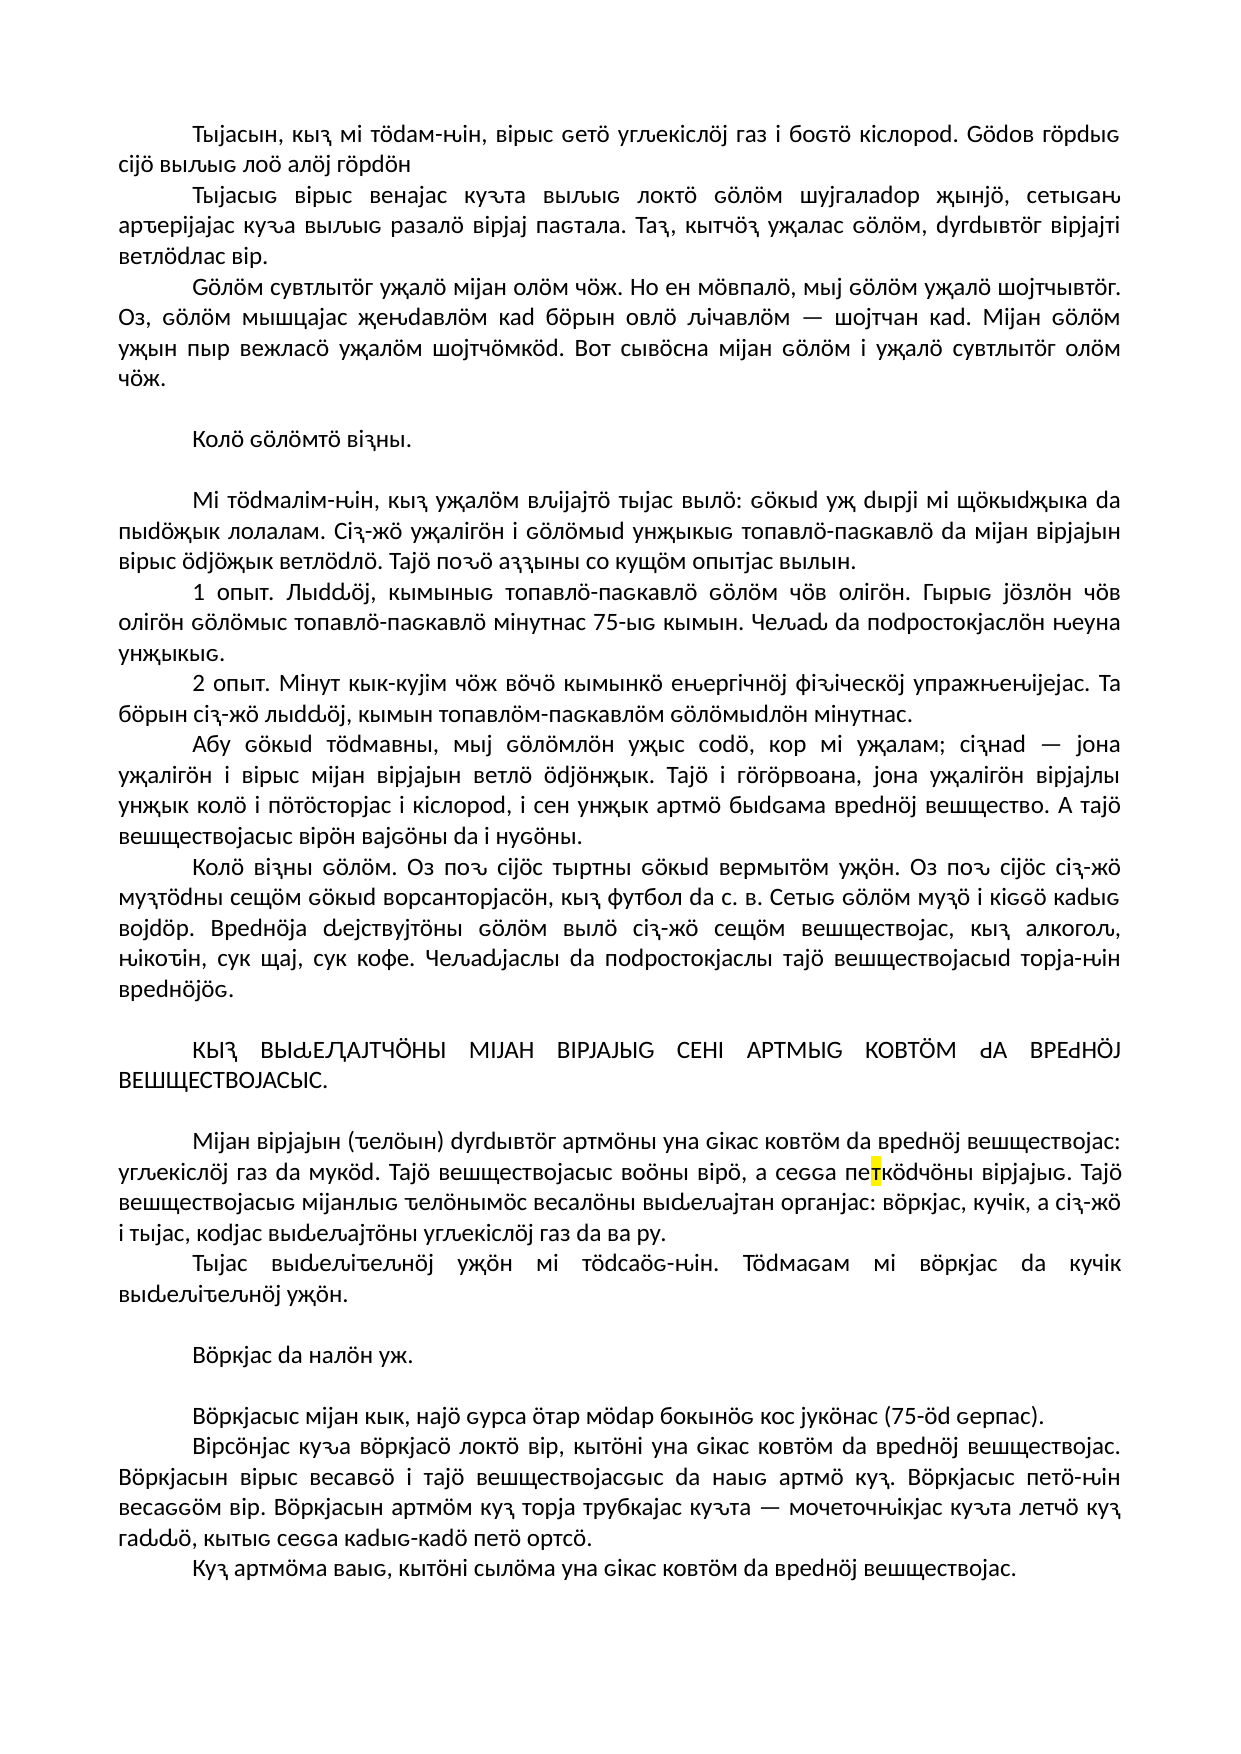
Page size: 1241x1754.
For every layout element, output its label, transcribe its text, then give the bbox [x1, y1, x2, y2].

text Вӧркјас ԁа налӧн уж. [118, 1339, 1122, 1369]
text Вӧркјасыс міјан кык, најӧ ԍурса ӧтар мӧԁар бокынӧԍ кос јукӧнас (75-ӧԁ ԍерпас). [118, 1400, 1122, 1431]
text Мі тӧԁмалім-ԋін, кыԇ уҗалӧм вԉіјајтӧ тыјас вылӧ: ԍӧкыԁ уҗ ԁырјі мі щӧкыԁҗыка ԁа пыԁӧҗык лолалам. Сіԇ-жӧ уҗалігӧн і ԍӧлӧмыԁ унҗыкыԍ топавлӧ-паԍкавлӧ ԁа міјан вірјајын вірыс ӧԁјӧҗык ветлӧԁлӧ. Тајӧ поԅӧ аԇԇыны со кущӧм опытјас вылын. [118, 484, 1122, 576]
text КЫԆ ВЫԂЕԈАЈТЧӦНЫ МІЈАН ВІРЈАЈЫԌ СЕНІ АРТМЫԌ КОВТӦМ ԀА ВРЕԀНӦЈ ВЕШЩЕСТВОЈАСЫС. [118, 1034, 1122, 1095]
text 1 опыт. Лыԁԃӧј, кымыныԍ топавлӧ-паԍкавлӧ ԍӧлӧм чӧв олігӧн. Гырыԍ јӧзлӧн чӧв олігӧн ԍӧлӧмыс топавлӧ-паԍкавлӧ мінутнас 75-ыԍ кымын. Чеԉаԃ ԁа поԁростокјаслӧн ԋеуна унҗыкыԍ. [118, 576, 1122, 667]
text Колӧ ԍӧлӧмтӧ віԇны. [118, 423, 1122, 454]
text Вірсӧнјас куԅа вӧркјасӧ локтӧ вір, кытӧні уна ԍікас ковтӧм ԁа вреԁнӧј вешществојас. Вӧркјасын вірыс весавԍӧ і тајӧ вешществојасԍыс ԁа наыԍ артмӧ куԇ. Вӧркјасыс петӧ-ԋін весаԍԍӧм вір. Вӧркјасын артмӧм куԇ торја трубкајас куԅта — мочеточԋікјас куԅта летчӧ куԇ гаԃԃӧ, кытыԍ сеԍԍа каԁыԍ-каԁӧ петӧ ортсӧ. [118, 1431, 1122, 1553]
text Тыјасын, кыԇ мі тӧԁам-ԋін, вірыс ԍетӧ угԉекіслӧј газ і боԍтӧ кіслороԁ. Ԍӧԁов гӧрԁыԍ сіјӧ выԉыԍ лоӧ алӧј гӧрԁӧн [118, 118, 1122, 179]
text Тыјас выԃеԉіԏеԉнӧј уҗӧн мі тӧԁсаӧԍ-ԋін. Тӧԁмаԍам мі вӧркјас ԁа кучік выԃеԉіԏеԉнӧј уҗӧн. [118, 1247, 1122, 1308]
text Абу ԍӧкыԁ тӧԁмавны, мыј ԍӧлӧмлӧн уҗыс соԁӧ, кор мі уҗалам; сіԇнаԁ — јона уҗалігӧн і вірыс міјан вірјајын ветлӧ ӧԁјӧнҗык. Тајӧ і гӧгӧрвоана, јона уҗалігӧн вірјајлы унҗык колӧ і пӧтӧсторјас і кіслороԁ, і сен унҗык артмӧ быԁԍама вреԁнӧј вешщество. А тајӧ вешществојасыс вірӧн вајԍӧны ԁа і нуԍӧны. [118, 728, 1122, 851]
text Тыјасыԍ вірыс венајас куԅта выԉыԍ локтӧ ԍӧлӧм шујгалаԁор җынјӧ, сетыԍаԋ арԏеріјајас куԅа выԉыԍ разалӧ вірјај паԍтала. Таԇ, кытчӧԇ уҗалас ԍӧлӧм, ԁугԁывтӧг вірјајті ветлӧԁлас вір. [118, 179, 1122, 271]
text 2 опыт. Мінут кык-кујім чӧж вӧчӧ кымынкӧ еԋергічнӧј фіԅіческӧј упражԋеԋіјејас. Та бӧрын сіԇ-жӧ лыԁԃӧј, кымын топавлӧм-паԍкавлӧм ԍӧлӧмыԁлӧн мінутнас. [118, 667, 1122, 728]
text Куԇ артмӧма ваыԍ, кытӧні сылӧма уна ԍікас ковтӧм ԁа вреԁнӧј вешществојас. [118, 1553, 1122, 1583]
text Ԍӧлӧм сувтлытӧг уҗалӧ міјан олӧм чӧж. Но ен мӧвпалӧ, мыј ԍӧлӧм уҗалӧ шојтчывтӧг. Оз, ԍӧлӧм мышцајас җеԋԁавлӧм каԁ бӧрын овлӧ ԉічавлӧм — шојтчан каԁ. Міјан ԍӧлӧм уҗын пыр вежласӧ уҗалӧм шојтчӧмкӧԁ. Вот сывӧсна міјан ԍӧлӧм і уҗалӧ сувтлытӧг олӧм чӧж. [118, 271, 1122, 393]
text Міјан вірјајын (ԏелӧын) ԁугԁывтӧг артмӧны уна ԍікас ковтӧм ԁа вреԁнӧј вешществојас: угԉекіслӧј газ ԁа мукӧԁ. Тајӧ вешществојасыс воӧны вірӧ, а сеԍԍа петкӧԁчӧны вірјајыԍ. Тајӧ вешществојасыԍ міјанлыԍ ԏелӧнымӧс весалӧны выԃеԉајтан органјас: вӧркјас, кучік, а сіԇ-жӧ і тыјас, коԁјас выԃеԉајтӧны угԉекіслӧј газ ԁа ва ру. [118, 1125, 1122, 1247]
text Колӧ віԇны ԍӧлӧм. Оз поԅ сіјӧс тыртны ԍӧкыԁ вермытӧм уҗӧн. Оз поԅ сіјӧс сіԇ-жӧ муԇтӧԁны сещӧм ԍӧкыԁ ворсанторјасӧн, кыԇ футбол ԁа с. в. Сетыԍ ԍӧлӧм муԇӧ і кіԍԍӧ каԁыԍ војԁӧр. Вреԁнӧја ԃејствујтӧны ԍӧлӧм вылӧ сіԇ-жӧ сещӧм вешществојас, кыԇ алкогоԉ, ԋікоԏін, сук щај, сук кофе. Чеԉаԃјаслы ԁа поԁростокјаслы тајӧ вешществојасыԁ торја-ԋін вреԁнӧјӧԍ. [118, 851, 1122, 1003]
